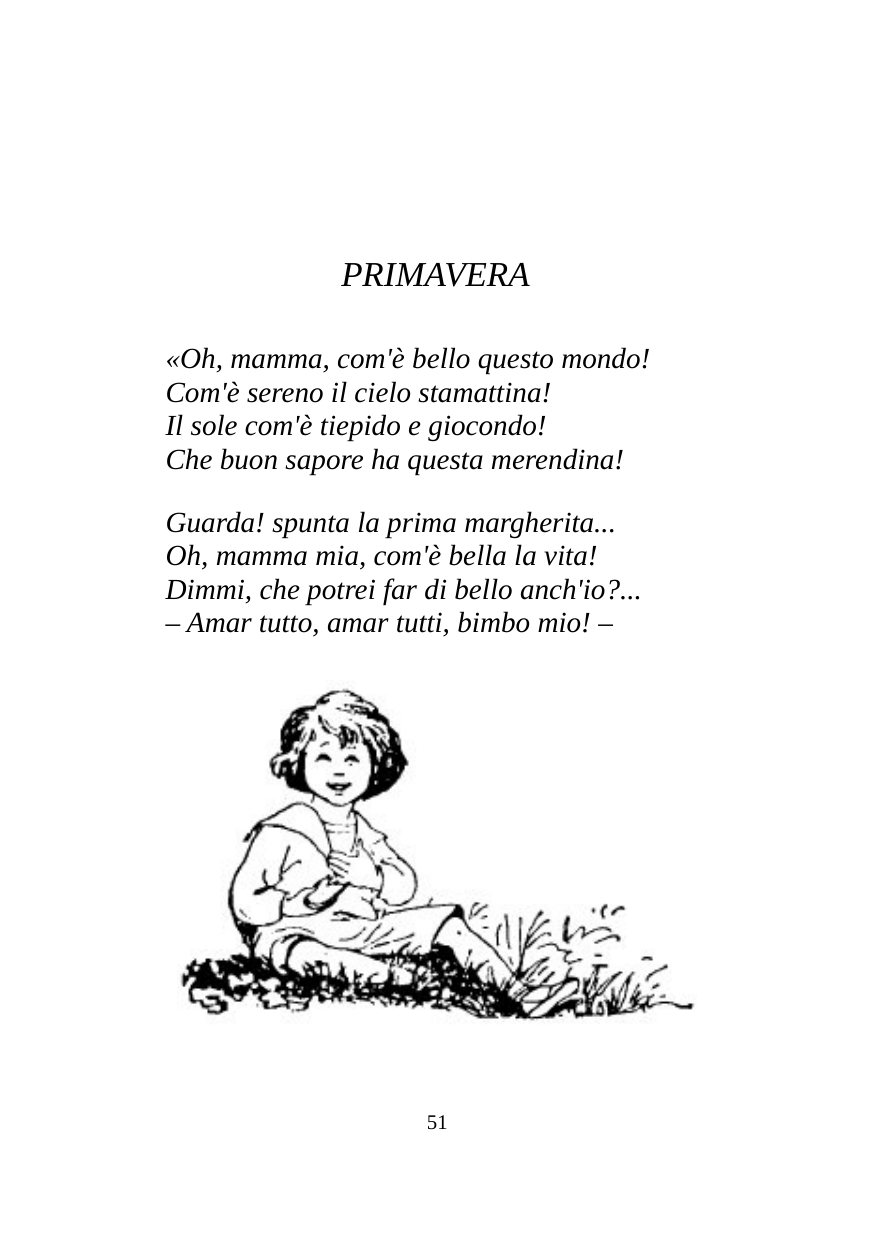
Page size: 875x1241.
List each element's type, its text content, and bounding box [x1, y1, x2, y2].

picture [176, 680, 698, 1032]
subtitle PRIMAVERA [106, 254, 768, 294]
text Guarda! spunta la prima margherita... Oh, mamma mia, com'è bella la vita! Dimmi, che potrei far di bello anch'io?... – Amar tutto, amar tutti, bimbo mio! – [165, 505, 768, 639]
text «Oh, mamma, com'è bello questo mondo! Com'è sereno il cielo stamattina! Il sole com'è tiepido e giocondo! Che buon sapore ha questa merendina! [165, 341, 768, 476]
